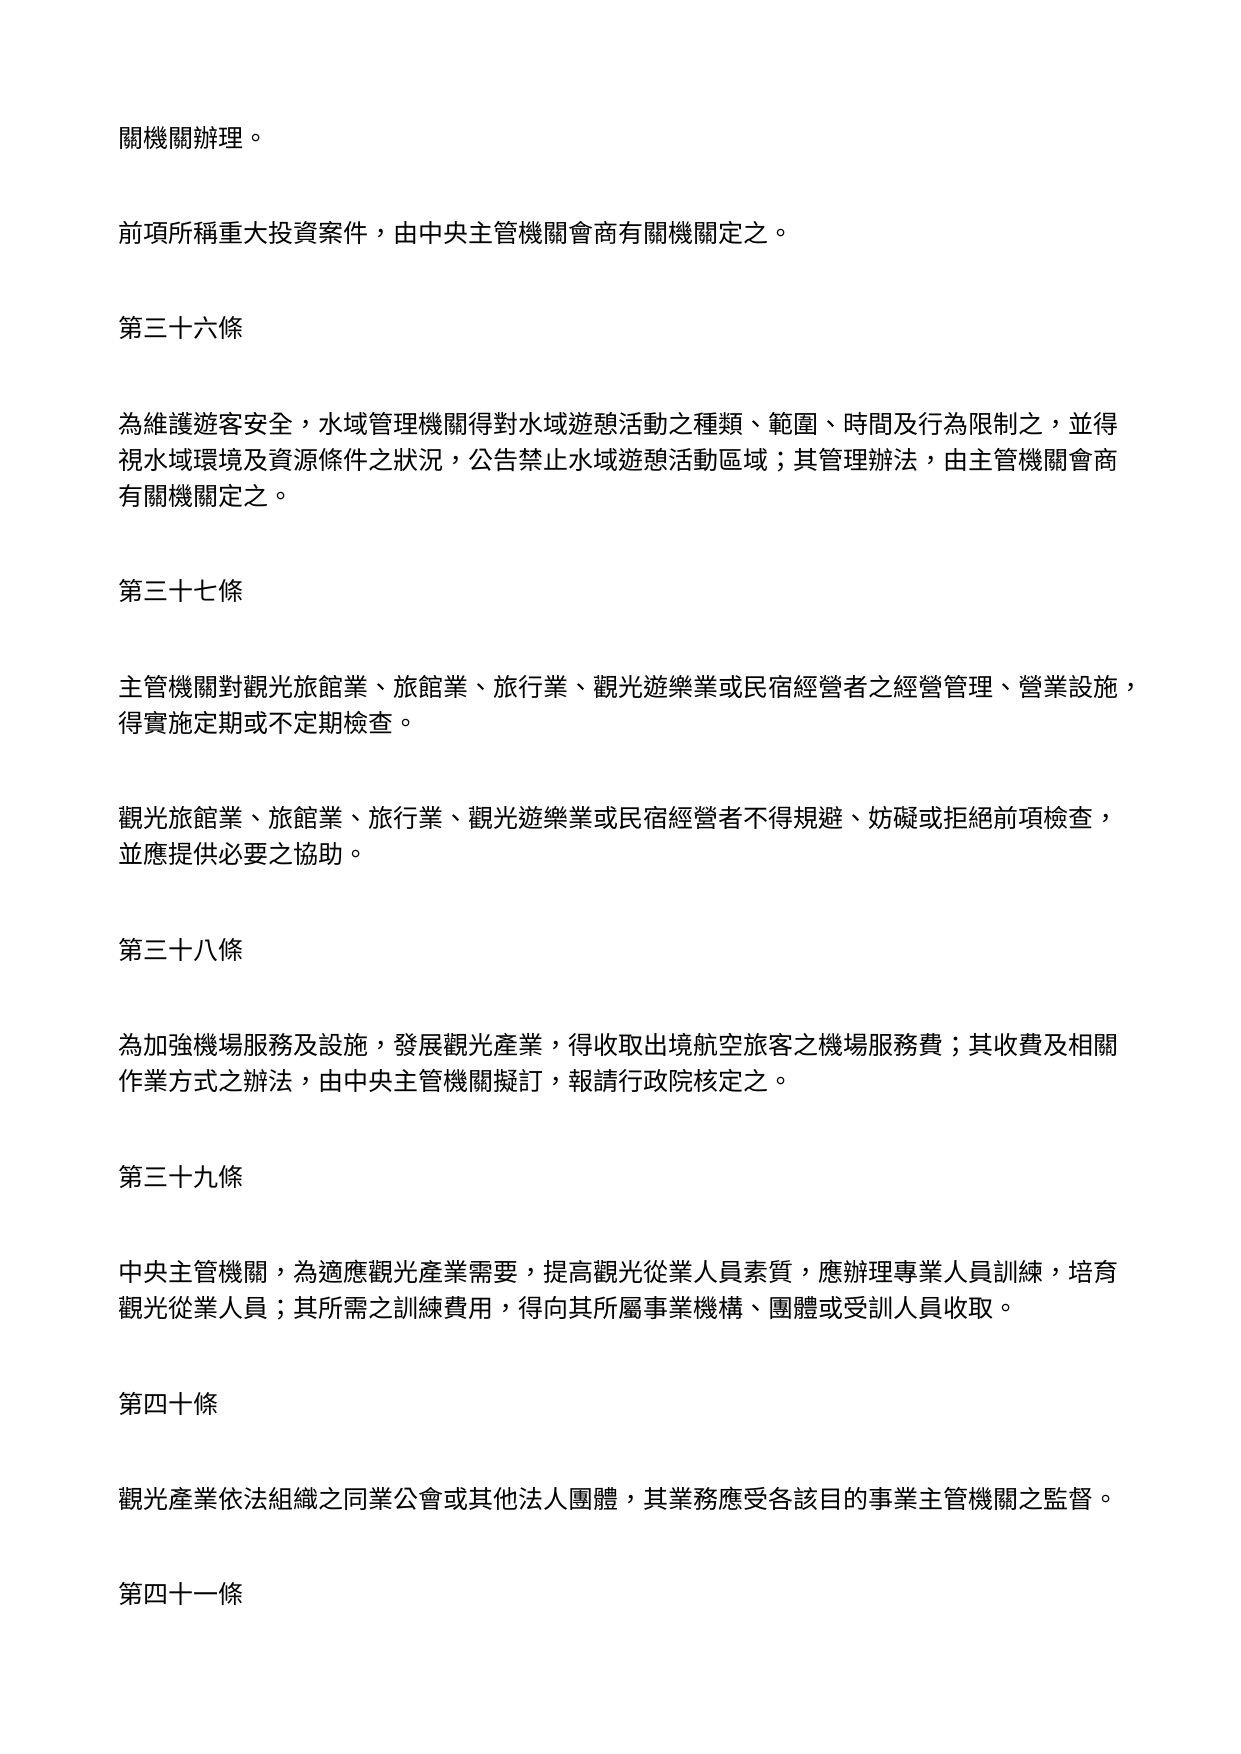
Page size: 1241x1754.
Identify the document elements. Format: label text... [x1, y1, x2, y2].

text 前項所稱重大投資案件，由中央主管機關會商有關機關定之。 [118, 213, 1122, 250]
text 第三十九條 [118, 1157, 1122, 1193]
text 為加強機場服務及設施，發展觀光產業，得收取出境航空旅客之機場服務費；其收費及相關作業方式之辦法，由中央主管機關擬訂，報請行政院核定之。 [118, 1026, 1122, 1098]
text 第四十條 [118, 1384, 1122, 1420]
text 主管機關對觀光旅館業、旅館業、旅行業、觀光遊樂業或民宿經營者之經營管理、營業設施，得實施定期或不定期檢查。 [118, 667, 1122, 740]
text 第三十六條 [118, 309, 1122, 345]
text 第四十一條 [118, 1575, 1122, 1611]
text 第三十七條 [118, 572, 1122, 608]
text 第三十八條 [118, 930, 1122, 967]
text 關機關辦理。 [118, 118, 1122, 154]
text 觀光旅館業、旅館業、旅行業、觀光遊樂業或民宿經營者不得規避、妨礙或拒絕前項檢查，並應提供必要之協助。 [118, 799, 1122, 871]
text 觀光產業依法組織之同業公會或其他法人團體，其業務應受各該目的事業主管機關之監督。 [118, 1479, 1122, 1516]
text 為維護遊客安全，水域管理機關得對水域遊憩活動之種類、範圍、時間及行為限制之，並得視水域環境及資源條件之狀況，公告禁止水域遊憩活動區域；其管理辦法，由主管機關會商有關機關定之。 [118, 404, 1122, 513]
text 中央主管機關，為適應觀光產業需要，提高觀光從業人員素質，應辦理專業人員訓練，培育觀光從業人員；其所需之訓練費用，得向其所屬事業機構、團體或受訓人員收取。 [118, 1252, 1122, 1325]
